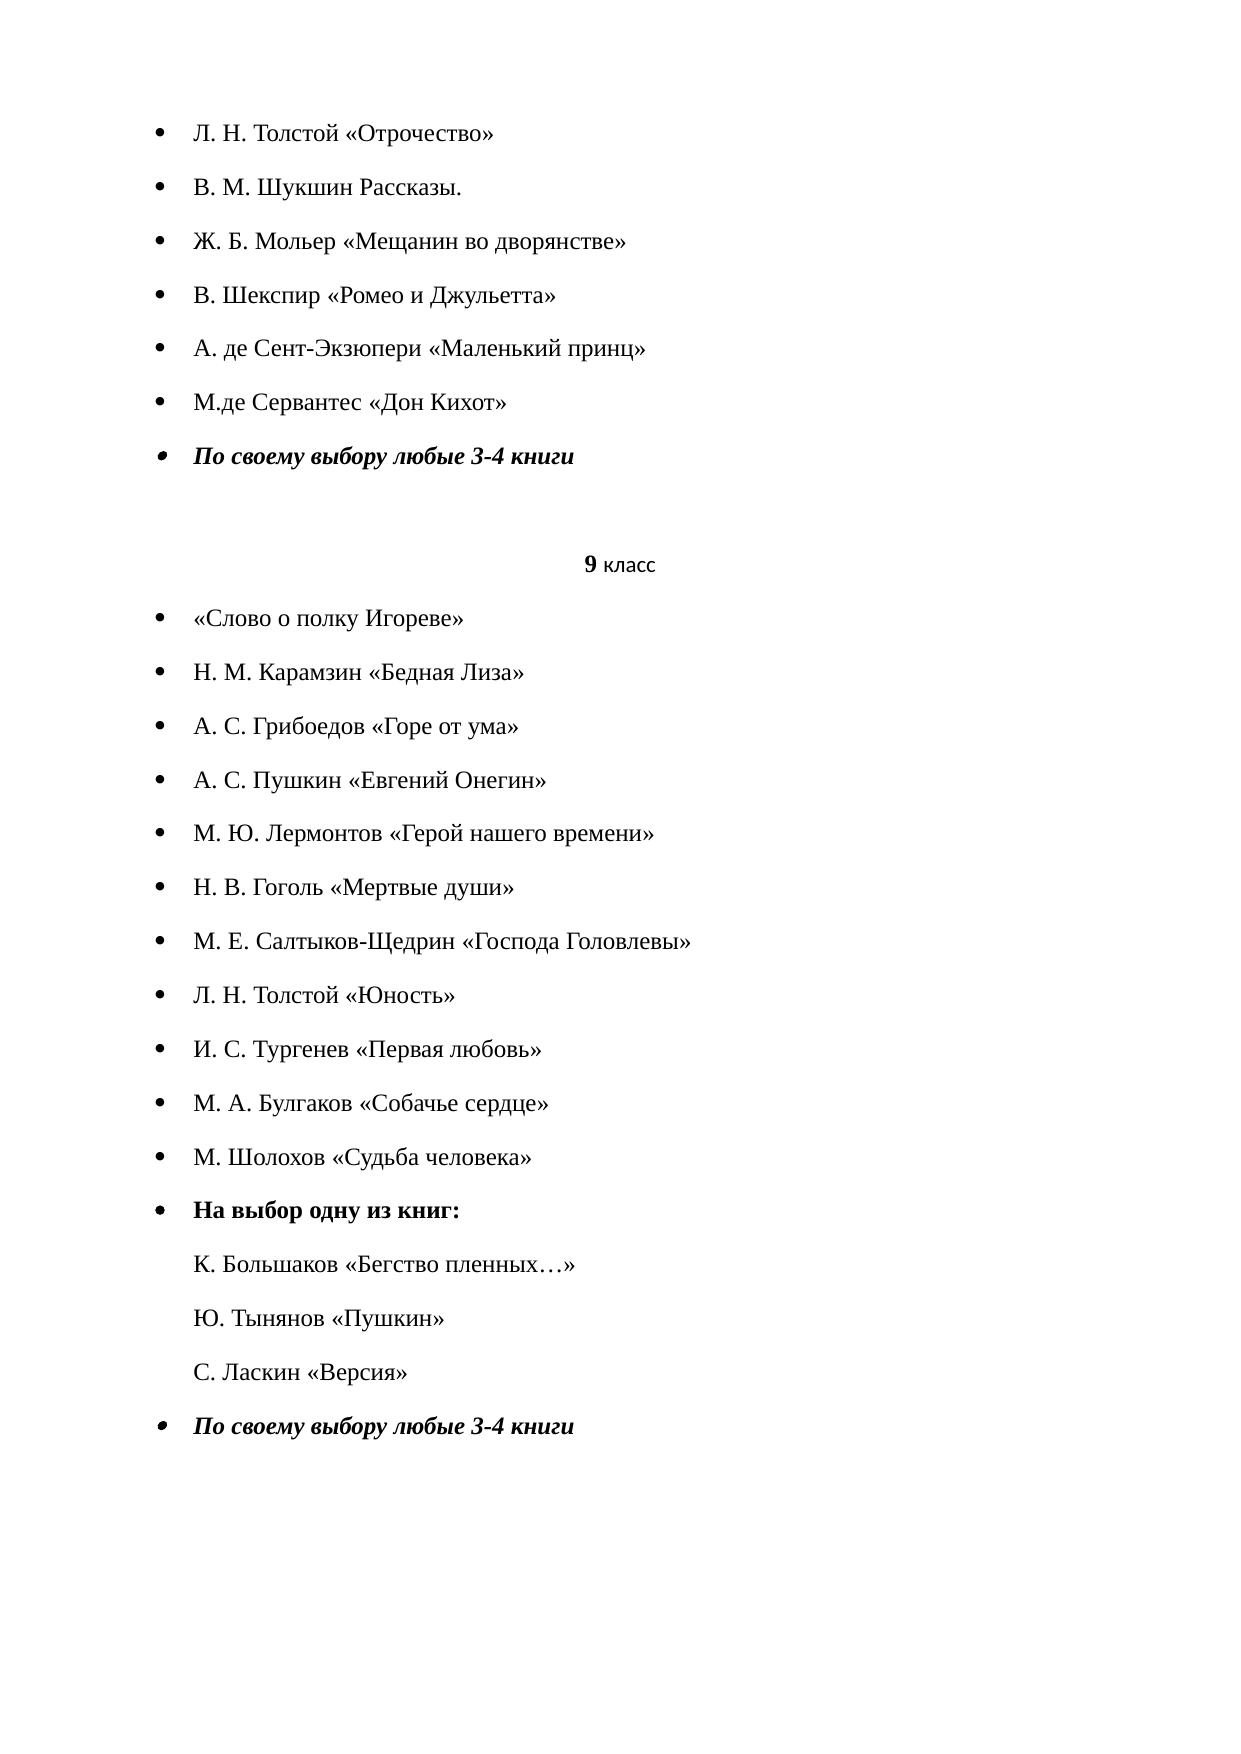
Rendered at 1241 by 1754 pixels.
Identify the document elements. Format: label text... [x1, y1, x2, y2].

text С. Ласкин «Версия» [193, 1357, 1122, 1386]
list А. де Сент-Экзюпери «Маленький принц» [156, 333, 1122, 362]
list М. Ю. Лермонтов «Герой нашего времени» [156, 818, 1122, 847]
list А. С. Пушкин «Евгений Онегин» [156, 765, 1122, 793]
list М. Е. Салтыков-Щедрин «Господа Головлевы» [156, 926, 1122, 955]
list Ж. Б. Мольер «Мещанин во дворянстве» [156, 226, 1122, 254]
list М. А. Булгаков «Собачье сердце» [156, 1088, 1122, 1117]
list Н. М. Карамзин «Бедная Лиза» [156, 657, 1122, 686]
text 9 класс [118, 549, 1122, 578]
text Ю. Тынянов «Пушкин» [193, 1303, 1122, 1332]
list По своему выбору любые 3-4 книги [156, 1411, 1122, 1440]
list И. С. Тургенев «Первая любовь» [156, 1034, 1122, 1063]
list Н. В. Гоголь «Мертвые души» [156, 872, 1122, 901]
list На выбор одну из книг: [156, 1196, 1122, 1224]
text К. Большаков «Бегство пленных…» [193, 1249, 1122, 1278]
list М.де Сервантес «Дон Кихот» [156, 387, 1122, 416]
list М. Шолохов «Судьба человека» [156, 1142, 1122, 1170]
list Л. Н. Толстой «Юность» [156, 980, 1122, 1009]
list А. С. Грибоедов «Горе от ума» [156, 711, 1122, 739]
list В. Шекспир «Ромео и Джульетта» [156, 280, 1122, 308]
list Л. Н. Толстой «Отрочество» [156, 118, 1122, 147]
list По своему выбору любые 3-4 книги [156, 441, 1122, 470]
list В. М. Шукшин Рассказы. [156, 172, 1122, 201]
list «Слово о полку Игореве» [156, 603, 1122, 632]
